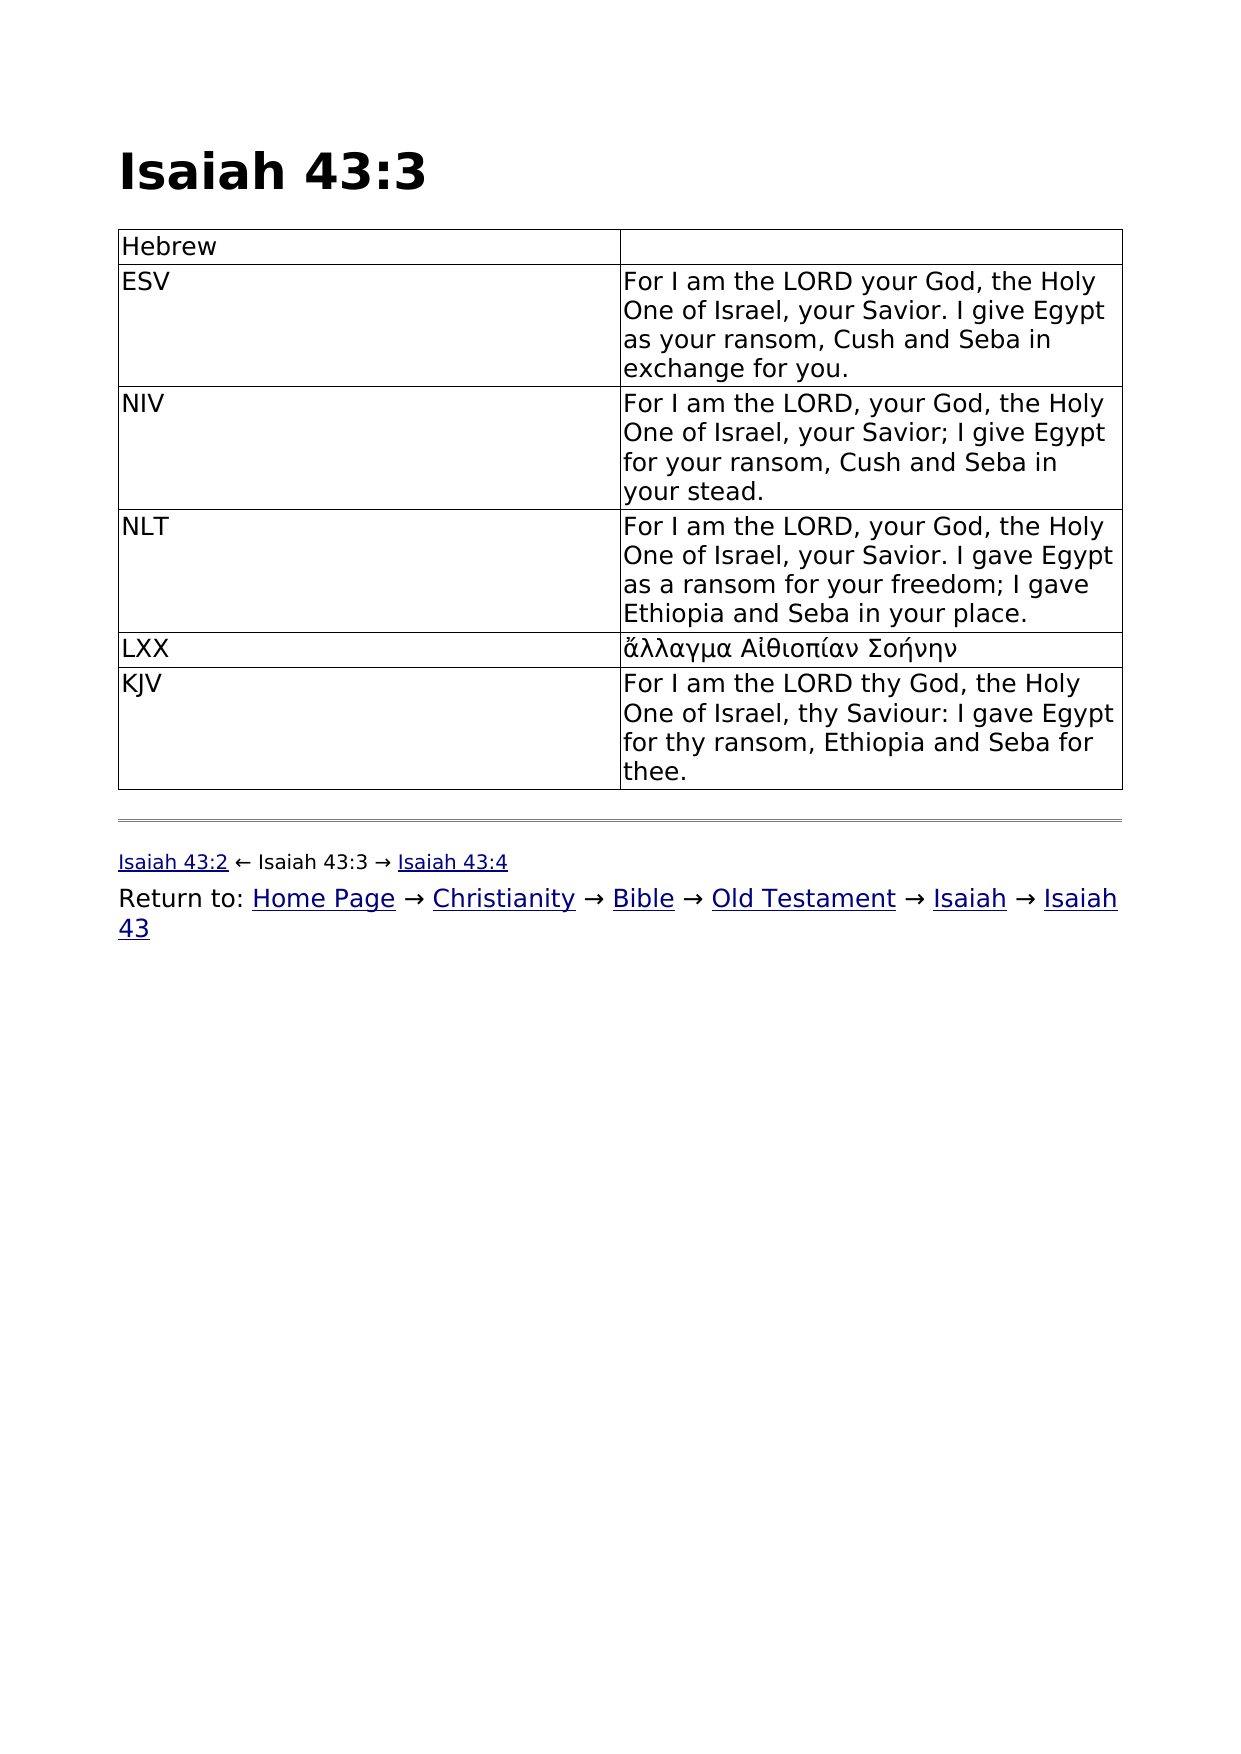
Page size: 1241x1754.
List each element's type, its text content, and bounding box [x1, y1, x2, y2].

table_cell For I am the LORD, your God, the Holy One of Israel, your Savior; I give Egypt for your ransom, Cush and Seba in your stead. [621, 387, 1122, 509]
table_cell NLT [119, 510, 620, 632]
table_cell For I am the LORD your God, the Holy One of Israel, your Savior. I give Egypt as your ransom, Cush and Seba in exchange for you. [621, 265, 1122, 386]
text Isaiah 43:2 ← Isaiah 43:3 → Isaiah 43:4 [118, 851, 1122, 884]
table_cell ἄλλαγμα Αἰθιοπίαν Σοήνην [621, 633, 1122, 667]
table_cell NIV [119, 387, 620, 509]
table_header [621, 230, 1122, 264]
table_cell For I am the LORD thy God, the Holy One of Israel, thy Saviour: I gave Egypt for thy ransom, Ethiopia and Seba for thee. [621, 668, 1122, 789]
table_header Hebrew [119, 230, 620, 264]
table_cell KJV [119, 668, 620, 789]
text Return to: Home Page → Christianity → Bible → Old Testament → Isaiah → Isaiah 43 [118, 884, 1122, 943]
table_cell For I am the LORD, your God, the Holy One of Israel, your Savior. I gave Egypt as a ransom for your freedom; I gave Ethiopia and Seba in your place. [621, 510, 1122, 632]
table_cell ESV [119, 265, 620, 386]
table_cell LXX [119, 633, 620, 667]
subtitle Isaiah 43:3 [118, 143, 1122, 201]
